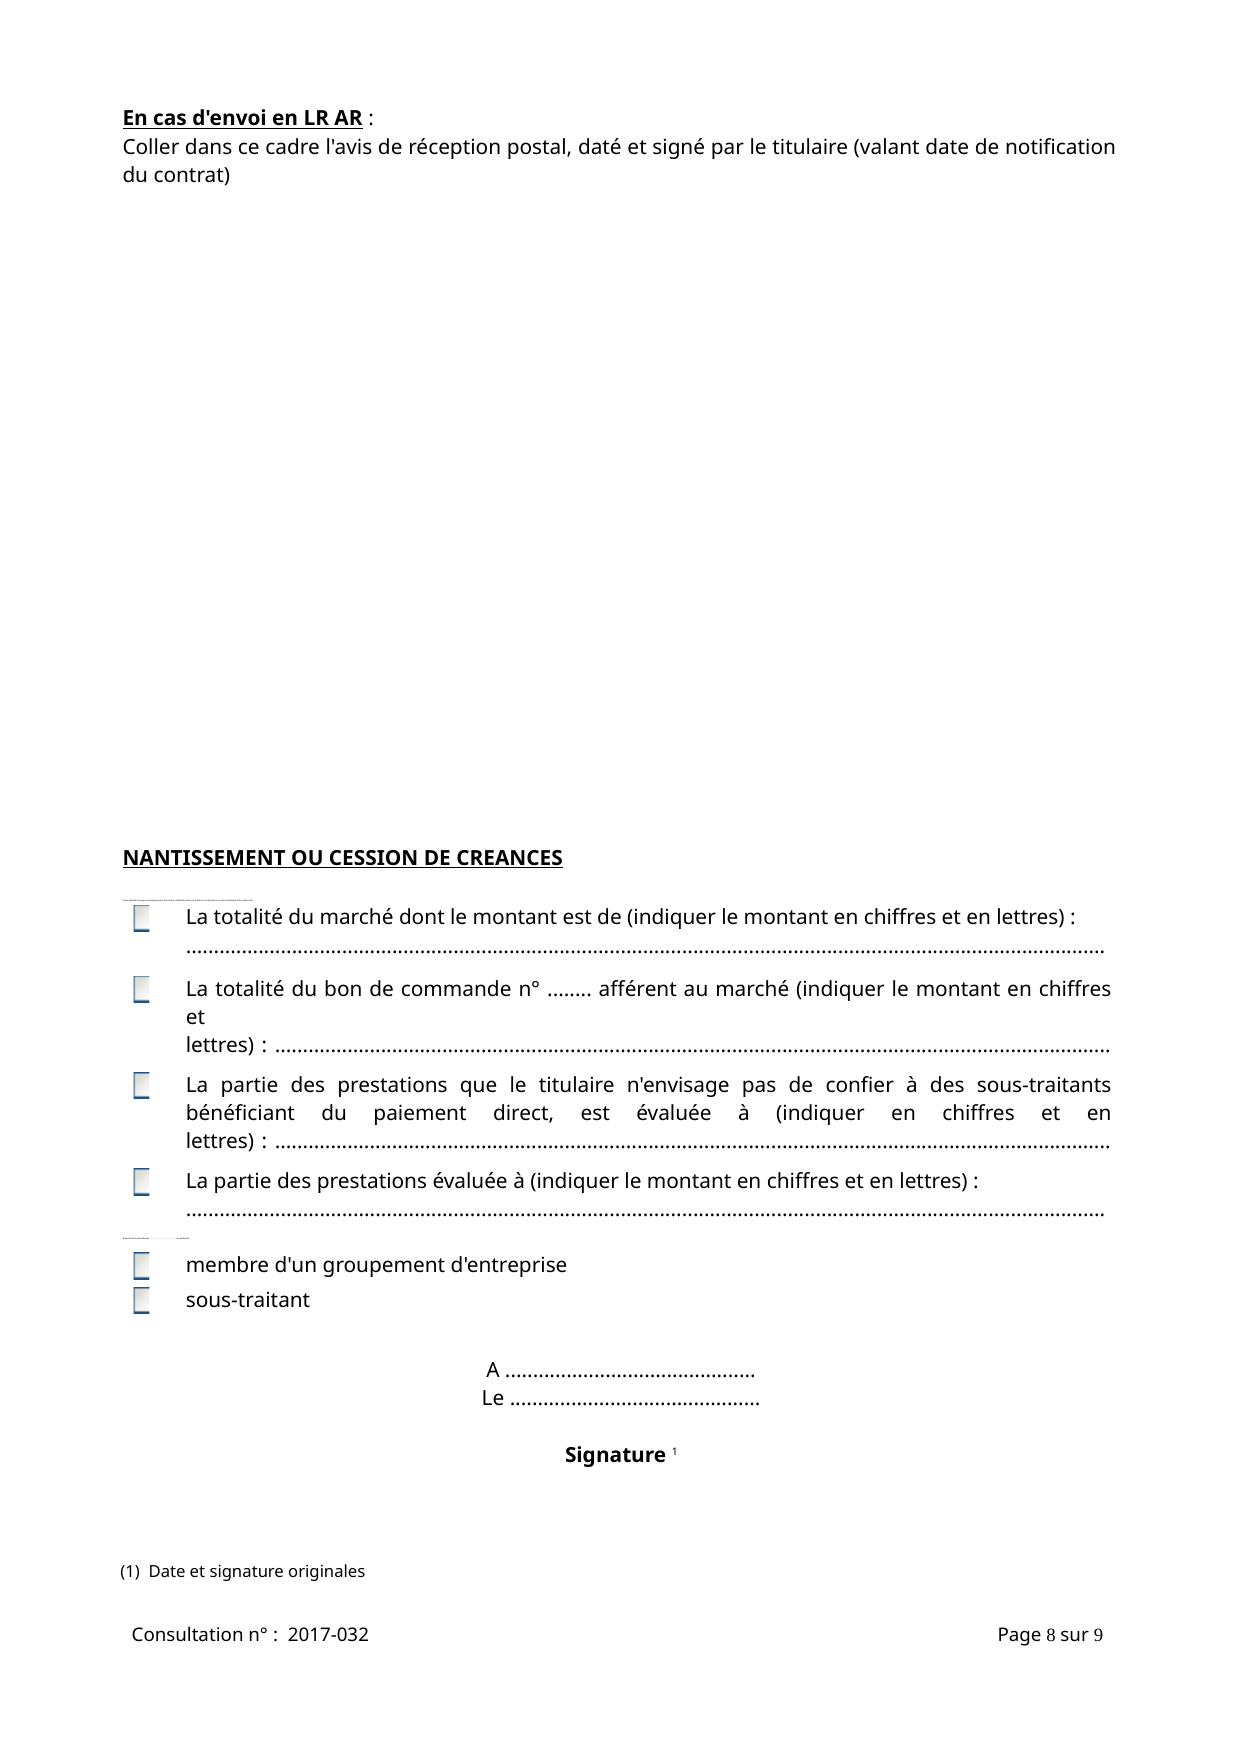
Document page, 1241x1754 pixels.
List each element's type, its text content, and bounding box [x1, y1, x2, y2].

text NANTISSEMENT OU CESSION DE CREANCES [122, 843, 1118, 871]
table_cell [149, 1279, 174, 1285]
table_cell [122, 932, 149, 974]
table_cell [149, 1003, 174, 1070]
table_cell [149, 1314, 174, 1319]
table_cell La partie des prestations évaluée à (indiquer le montant en chiffres et en lettres) : ............................................................................................................................................................................................................ [174, 1166, 1124, 1237]
table_cell [122, 1072, 133, 1099]
table_header La totalité du marché dont le montant est de (indiquer le montant en chiffres et en lettres) : ............................................................................................................................................................................................................ [174, 903, 1124, 974]
table_cell [150, 1287, 174, 1314]
table_cell [149, 932, 174, 974]
table_cell [149, 1099, 174, 1166]
table_cell [122, 1003, 149, 1070]
table_cell [150, 1253, 174, 1279]
table_cell [122, 1279, 149, 1285]
text Coller dans ce cadre l'avis de réception postal, daté et signé par le titulaire (valant date de notification du contrat) [122, 132, 1118, 189]
table_cell [150, 976, 174, 1003]
table_cell [122, 905, 133, 932]
table_cell [122, 976, 133, 1003]
text A ............................................. [122, 1355, 1120, 1383]
table_cell [150, 1072, 174, 1099]
table_cell [150, 905, 174, 932]
table_cell La totalité du bon de commande n° ........ afférent au marché (indiquer le montant en chiffres et lettres) : ............................................................................................................................................................................................................ [174, 974, 1124, 1070]
text Le ............................................. [122, 1383, 1120, 1412]
table_cell [122, 1287, 133, 1314]
text Signature 1 [122, 1440, 1120, 1468]
table_cell [122, 1099, 149, 1166]
table_cell [122, 1195, 149, 1237]
table_cell [122, 1253, 133, 1279]
table_cell [150, 1168, 174, 1195]
table_cell sous-traitant [174, 1285, 1124, 1319]
table_header membre d'un groupement d'entreprise [174, 1250, 1124, 1285]
text En cas d'envoi en LR AR : [122, 103, 1118, 132]
table_cell [122, 1168, 133, 1195]
table_cell [149, 1195, 174, 1237]
table_cell [122, 1314, 149, 1319]
table_cell La partie des prestations que le titulaire n'envisage pas de confier à des sous-traitants bénéficiant du paiement direct, est évaluée à (indiquer en chiffres et en lettres) : ............................................................................................................................................................................................................ [174, 1070, 1124, 1166]
